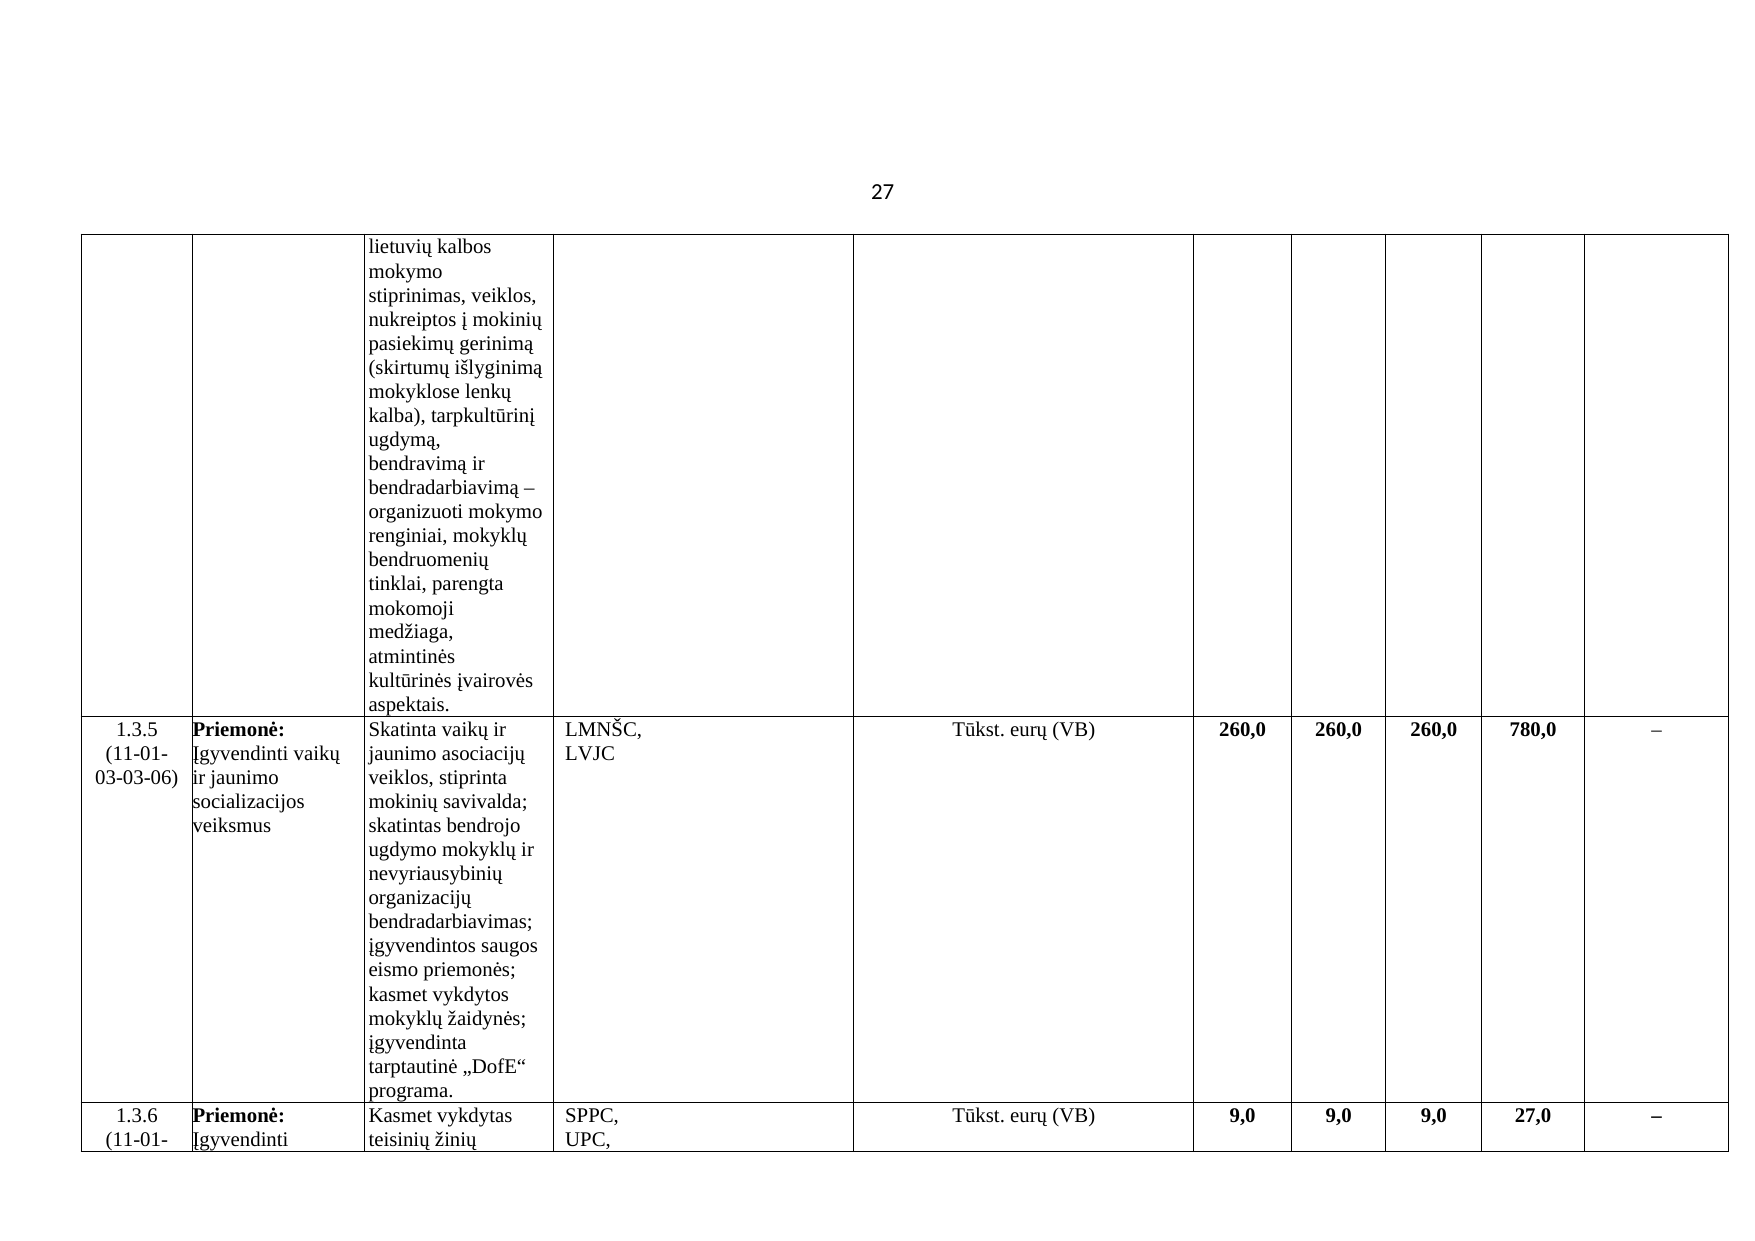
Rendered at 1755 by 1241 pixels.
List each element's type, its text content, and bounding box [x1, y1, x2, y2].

table_cell Tūkst. eurų (VB) [854, 717, 1193, 1102]
table_cell [854, 235, 1193, 716]
table_cell [1585, 235, 1728, 716]
table_cell 1.3.5 (11-01-03-03-06) [82, 717, 192, 1102]
table_cell [1482, 235, 1584, 716]
table_cell 9,0 [1386, 1103, 1481, 1151]
table_cell 9,0 [1194, 1103, 1291, 1151]
table_cell – [1585, 1103, 1728, 1151]
table_cell Kasmet vykdytas teisinių žinių [365, 1103, 553, 1151]
table_cell 9,0 [1292, 1103, 1385, 1151]
table_cell SPPC, UPC, [554, 1103, 853, 1151]
table_cell 260,0 [1194, 717, 1291, 1102]
table_cell [1729, 1102, 1735, 1151]
table_cell Priemonė: Įgyvendinti [193, 1103, 364, 1151]
table_cell 260,0 [1386, 717, 1481, 1102]
table_cell 260,0 [1292, 717, 1385, 1102]
table_cell [1729, 234, 1735, 716]
table_cell lietuvių kalbos mokymo stiprinimas, veiklos, nukreiptos į mokinių pasiekimų gerinimą (skirtumų išlyginimą mokyklose lenkų kalba), tarpkultūrinį ugdymą, bendravimą ir bendradarbiavimą – organizuoti mokymo renginiai, mokyklų bendruomenių tinklai, parengta mokomoji medžiaga, atmintinės kultūrinės įvairovės aspektais. [365, 235, 553, 716]
table_cell Priemonė: Įgyvendinti vaikų ir jaunimo socializacijos veiksmus [193, 717, 364, 1102]
table_cell Tūkst. eurų (VB) [854, 1103, 1193, 1151]
table_cell [82, 235, 192, 716]
table_cell [1292, 235, 1385, 716]
table_cell Skatinta vaikų ir jaunimo asociacijų veiklos, stiprinta mokinių savivalda; skatintas bendrojo ugdymo mokyklų ir nevyriausybinių organizacijų bendradarbiavimas; įgyvendintos saugos eismo priemonės; kasmet vykdytos mokyklų žaidynės; įgyvendinta tarptautinė „DofE“ programa. [365, 717, 553, 1102]
table_cell LMNŠC, LVJC [554, 717, 853, 1102]
table_cell [1729, 716, 1735, 1102]
table_cell – [1585, 717, 1728, 1102]
table_cell [1386, 235, 1481, 716]
table_cell 780,0 [1482, 717, 1584, 1102]
table_cell [1194, 235, 1291, 716]
table_cell 27,0 [1482, 1103, 1584, 1151]
table_cell [554, 235, 853, 716]
table_cell [193, 235, 364, 716]
table_cell 1.3.6 (11-01- [82, 1103, 192, 1151]
